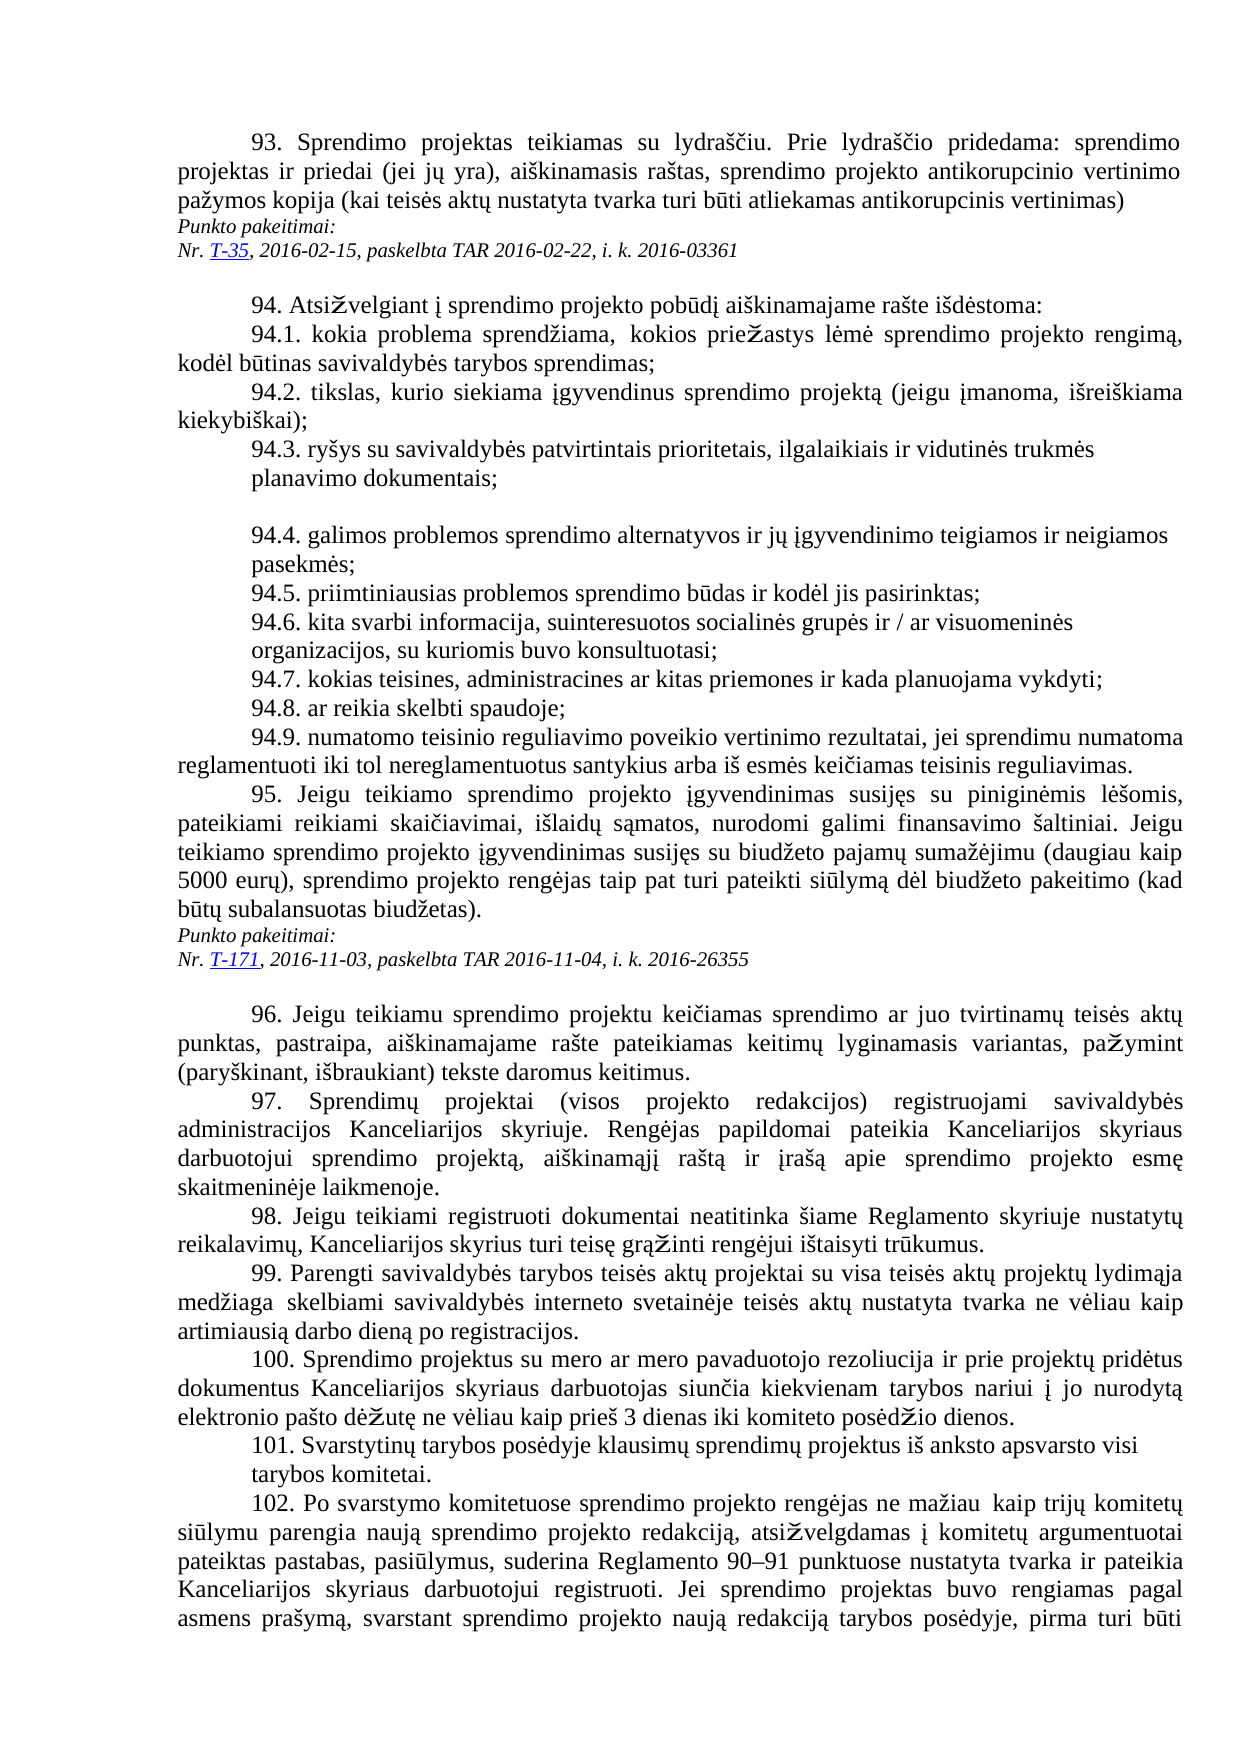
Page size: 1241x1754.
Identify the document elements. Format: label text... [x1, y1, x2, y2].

text 95. Jeigu teikiamo sprendimo projekto įgyvendinimas susijęs su piniginėmis lėšomis, pateikiami reikiami skaičiavimai, išlaidų sąmatos, nurodomi galimi finansavimo šaltiniai. Jeigu teikiamo sprendimo projekto įgyvendinimas susijęs su biudžeto pajamų sumažėjimu (daugiau kaip 5000 eurų), sprendimo projekto rengėjas taip pat turi pateikti siūlymą dėl biudžeto pakeitimo (kad būtų subalansuotas biudžetas). [177, 779, 1183, 923]
text 94.2. tikslas, kurio siekiama įgyvendinus sprendimo projektą (jeigu įmanoma, išreiškiama kiekybiškai); [177, 377, 1183, 434]
text 94.5. priimtiniausias problemos sprendimo būdas ir kodėl jis pasirinktas; [177, 578, 1183, 607]
text organizacijos, su kuriomis buvo konsultuotasi; [177, 636, 1183, 664]
text Punkto pakeitimai: [177, 214, 1181, 238]
text Nr. T-35, 2016-02-15, paskelbta TAR 2016-02-22, i. k. 2016-03361 [177, 238, 1181, 262]
text 94.3. ryšys su savivaldybės patvirtintais prioritetais, ilgalaikiais ir vidutinės trukmės [177, 434, 1183, 463]
text 100. Sprendimo projektus su mero ar mero pavaduotojo rezoliucija ir prie projektų pridėtus dokumentus Kanceliarijos skyriaus darbuotojas siunčia kiekvienam tarybos nariui į jo nurodytą elektronio pašto dėžutę ne vėliau kaip prieš 3 dienas iki komiteto posėdžio dienos. [177, 1345, 1183, 1431]
text 102. Po svarstymo komitetuose sprendimo projekto rengėjas ne mažiau kaip trijų komitetų siūlymu parengia naują sprendimo projekto redakciją, atsižvelgdamas į komitetų argumentuotai pateiktas pastabas, pasiūlymus, suderina Reglamento 90–91 punktuose nustatyta tvarka ir pateikia Kanceliarijos skyriaus darbuotojui registruoti. Jei sprendimo projektas buvo rengiamas pagal asmens prašymą, svarstant sprendimo projekto naują redakciją tarybos posėdyje, pirma turi būti [177, 1488, 1183, 1632]
text 94.8. ar reikia skelbti spaudoje; [177, 693, 1183, 722]
text 94. Atsižvelgiant į sprendimo projekto pobūdį aiškinamajame rašte išdėstoma: [177, 291, 1183, 319]
text 96. Jeigu teikiamu sprendimo projektu keičiamas sprendimo ar juo tvirtinamų teisės aktų punktas, pastraipa, aiškinamajame rašte pateikiamas keitimų lyginamasis variantas, pažymint (paryškinant, išbraukiant) tekste daromus keitimus. [177, 1000, 1183, 1086]
text 97. Sprendimų projektai (visos projekto redakcijos) registruojami savivaldybės administracijos Kanceliarijos skyriuje. Rengėjas papildomai pateikia Kanceliarijos skyriaus darbuotojui sprendimo projektą, aiškinamąjį raštą ir įrašą apie sprendimo projekto esmę skaitmeninėje laikmenoje. [177, 1086, 1183, 1201]
text 94.9. numatomo teisinio reguliavimo poveikio vertinimo rezultatai, jei sprendimu numatoma reglamentuoti iki tol nereglamentuotus santykius arba iš esmės keičiamas teisinis reguliavimas. [177, 722, 1183, 779]
text 99. Parengti savivaldybės tarybos teisės aktų projektai su visa teisės aktų projektų lydimąja medžiaga skelbiami savivaldybės interneto svetainėje teisės aktų nustatyta tvarka ne vėliau kaip artimiausią darbo dieną po registracijos. [177, 1259, 1183, 1345]
text 98. Jeigu teikiami registruoti dokumentai neatitinka šiame Reglamento skyriuje nustatytų reikalavimų, Kanceliarijos skyrius turi teisę grąžinti rengėjui ištaisyti trūkumus. [177, 1201, 1183, 1259]
text 101. Svarstytinų tarybos posėdyje klausimų sprendimų projektus iš anksto apsvarsto visi [177, 1431, 1183, 1459]
text 94.6. kita svarbi informacija, suinteresuotos socialinės grupės ir / ar visuomeninės [177, 607, 1183, 636]
text 94.7. kokias teisines, administracines ar kitas priemones ir kada planuojama vykdyti; [177, 664, 1183, 693]
text tarybos komitetai. [177, 1459, 1183, 1488]
text 94.4. galimos problemos sprendimo alternatyvos ir jų įgyvendinimo teigiamos ir neigiamos [177, 521, 1183, 549]
text Punkto pakeitimai: [177, 923, 1181, 947]
text pasekmės; [177, 549, 1183, 578]
text planavimo dokumentais; [177, 463, 1183, 492]
text 94.1. kokia problema sprendžiama, kokios priežastys lėmė sprendimo projekto rengimą, kodėl būtinas savivaldybės tarybos sprendimas; [177, 319, 1183, 377]
text 93. Sprendimo projektas teikiamas su lydraščiu. Prie lydraščio pridedama: sprendimo projektas ir priedai (jei jų yra), aiškinamasis raštas, sprendimo projekto antikorupcinio vertinimo pažymos kopija (kai teisės aktų nustatyta tvarka turi būti atliekamas antikorupcinis vertinimas) [177, 127, 1181, 214]
text Nr. T-171, 2016-11-03, paskelbta TAR 2016-11-04, i. k. 2016-26355 [177, 947, 1181, 971]
